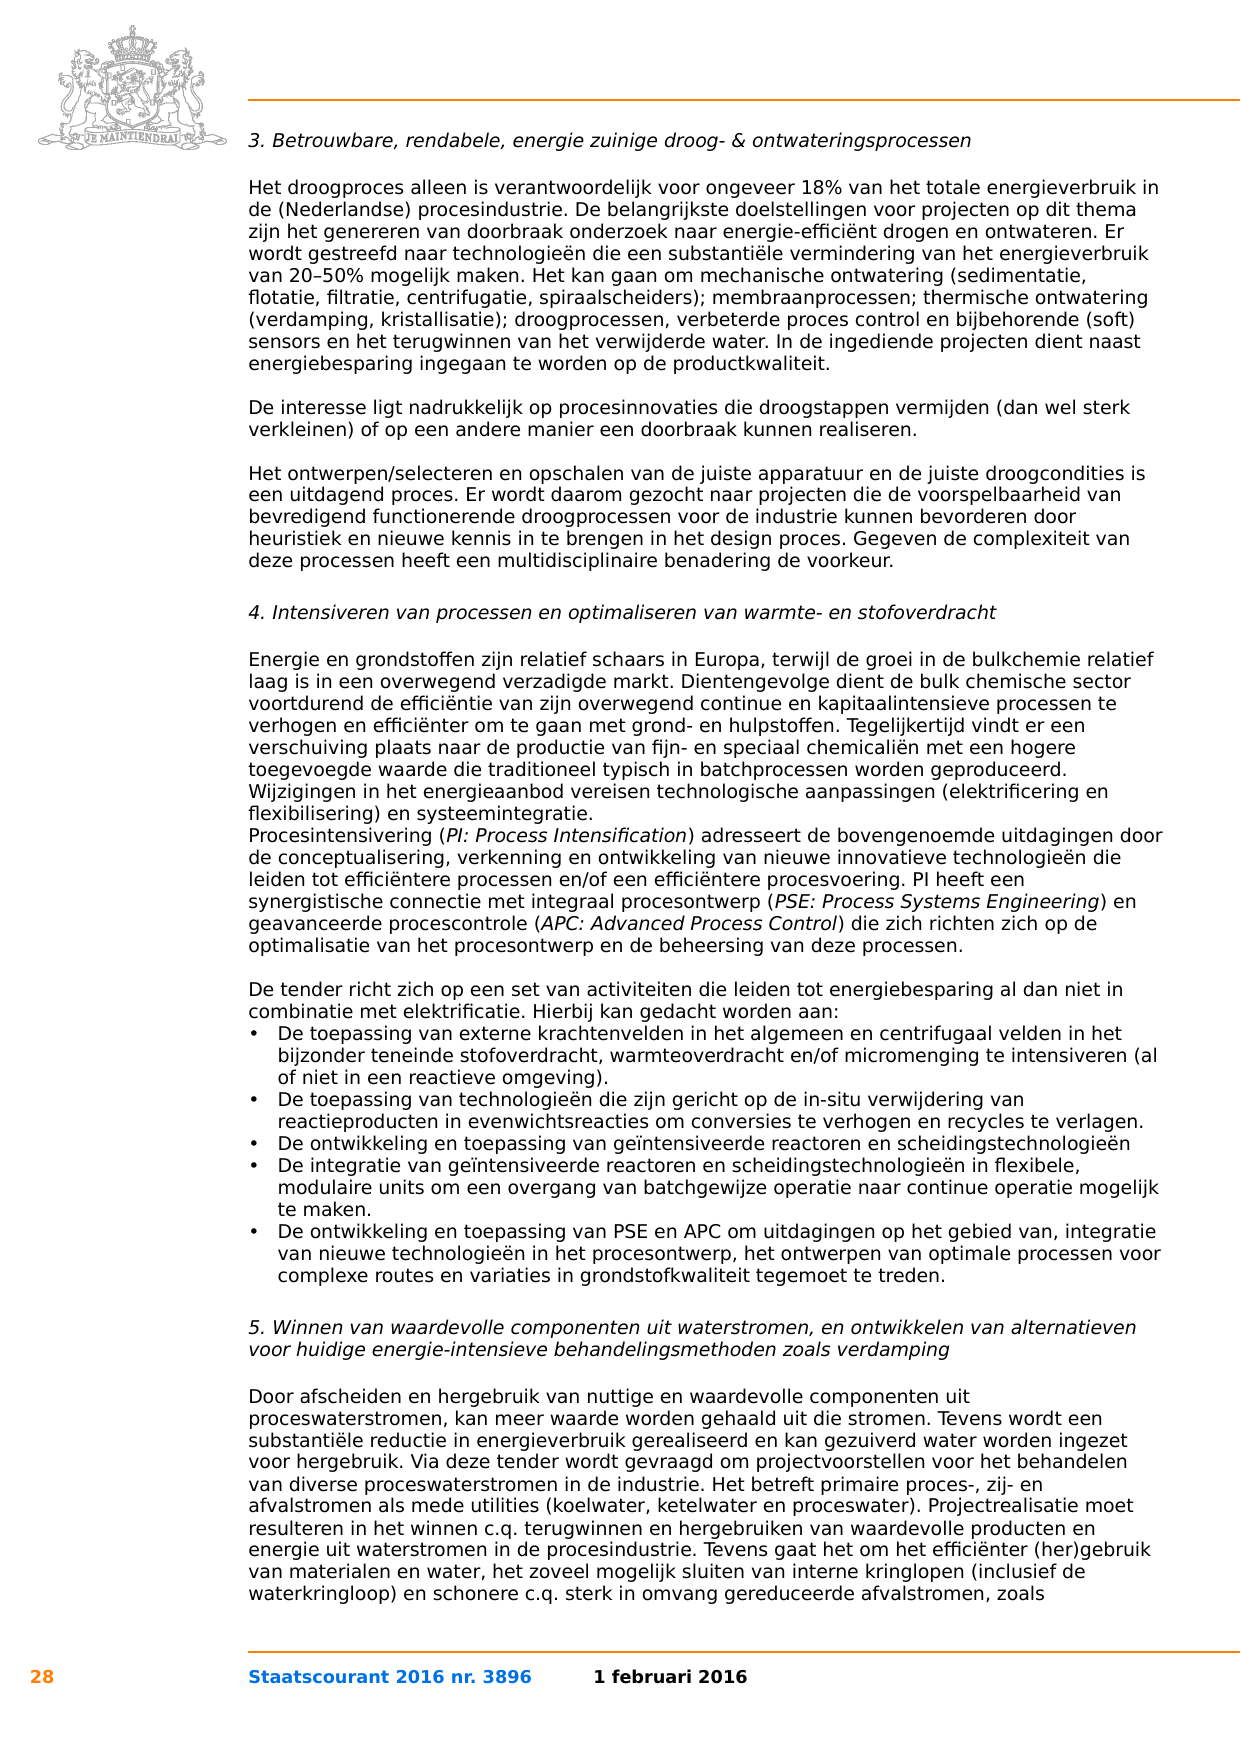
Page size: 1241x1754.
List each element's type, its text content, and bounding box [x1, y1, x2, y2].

subtitle 3. Betrouwbare, rendabele, energie zuinige droog- & ontwateringsprocessen [248, 130, 1163, 152]
text • De toepassing van technologieën die zijn gericht op de in-situ verwijdering van reactieproducten in evenwichtsreacties om conversies te verhogen en recycles te verlagen. [248, 1089, 1163, 1133]
text • De ontwikkeling en toepassing van geïntensiveerde reactoren en scheidingstechnologieën [248, 1133, 1163, 1155]
subtitle 5. Winnen van waardevolle componenten uit waterstromen, en ontwikkelen van alternatieven voor huidige energie-intensieve behandelingsmethoden zoals verdamping [248, 1317, 1163, 1361]
text • De ontwikkeling en toepassing van PSE en APC om uitdagingen op het gebied van, integratie van nieuwe technologieën in het procesontwerp, het ontwerpen van optimale processen voor complexe routes en variaties in grondstofkwaliteit tegemoet te treden. [248, 1221, 1163, 1287]
picture [38, 25, 227, 150]
text Door afscheiden en hergebruik van nuttige en waardevolle componenten uit proceswaterstromen, kan meer waarde worden gehaald uit die stromen. Tevens wordt een substantiële reductie in energieverbruik gerealiseerd en kan gezuiverd water worden ingezet voor hergebruik. Via deze tender wordt gevraagd om projectvoorstellen voor het behandelen van diverse proceswaterstromen in de industrie. Het betreft primaire proces-, zij- en afvalstromen als mede utilities (koelwater, ketelwater en proceswater). Projectrealisatie moet resulteren in het winnen c.q. terugwinnen en hergebruiken van waardevolle producten en energie uit waterstromen in de procesindustrie. Tevens gaat het om het efficiënter (her)gebruik van materialen en water, het zoveel mogelijk sluiten van interne kringlopen (inclusief de waterkringloop) en schonere c.q. sterk in omvang gereduceerde afvalstromen, zoals [248, 1386, 1163, 1605]
text Procesintensivering (PI: Process Intensification) adresseert de bovengenoemde uitdagingen door de conceptualisering, verkenning en ontwikkeling van nieuwe innovatieve technologieën die leiden tot efficiëntere processen en/of een efficiëntere procesvoering. PI heeft een synergistische connectie met integraal procesontwerp (PSE: Process Systems Engineering) en geavanceerde procescontrole (APC: Advanced Process Control) die zich richten zich op de optimalisatie van het procesontwerp en de beheersing van deze processen. [248, 825, 1163, 957]
text De tender richt zich op een set van activiteiten die leiden tot energiebesparing al dan niet in combinatie met elektrificatie. Hierbij kan gedacht worden aan: [248, 979, 1163, 1023]
text Het ontwerpen/selecteren en opschalen van de juiste apparatuur en de juiste droogcondities is een uitdagend proces. Er wordt daarom gezocht naar projecten die de voorspelbaarheid van bevredigend functionerende droogprocessen voor de industrie kunnen bevorderen door heuristiek en nieuwe kennis in te brengen in het design proces. Gegeven de complexiteit van deze processen heeft een multidisciplinaire benadering de voorkeur. [248, 462, 1163, 572]
text • De toepassing van externe krachtenvelden in het algemeen en centrifugaal velden in het bijzonder teneinde stofoverdracht, warmteoverdracht en/of micromenging te intensiveren (al of niet in een reactieve omgeving). [248, 1023, 1163, 1089]
text • De integratie van geïntensiveerde reactoren en scheidingstechnologieën in flexibele, modulaire units om een overgang van batchgewijze operatie naar continue operatie mogelijk te maken. [248, 1155, 1163, 1221]
subtitle 4. Intensiveren van processen en optimaliseren van warmte- en stofoverdracht [248, 602, 1163, 624]
text Het droogproces alleen is verantwoordelijk voor ongeveer 18% van het totale energieverbruik in de (Nederlandse) procesindustrie. De belangrijkste doelstellingen voor projecten op dit thema zijn het genereren van doorbraak onderzoek naar energie-efficiënt drogen en ontwateren. Er wordt gestreefd naar technologieën die een substantiële vermindering van het energieverbruik van 20–50% mogelijk maken. Het kan gaan om mechanische ontwatering (sedimentatie, flotatie, filtratie, centrifugatie, spiraalscheiders); membraanprocessen; thermische ontwatering (verdamping, kristallisatie); droogprocessen, verbeterde proces control en bijbehorende (soft) sensors en het terugwinnen van het verwijderde water. In de ingediende projecten dient naast energiebesparing ingegaan te worden op de productkwaliteit. [248, 177, 1163, 375]
text Energie en grondstoffen zijn relatief schaars in Europa, terwijl de groei in de bulkchemie relatief laag is in een overwegend verzadigde markt. Dientengevolge dient de bulk chemische sector voortdurend de efficiëntie van zijn overwegend continue en kapitaalintensieve processen te verhogen en efficiënter om te gaan met grond- en hulpstoffen. Tegelijkertijd vindt er een verschuiving plaats naar de productie van fijn- en speciaal chemicaliën met een hogere toegevoegde waarde die traditioneel typisch in batchprocessen worden geproduceerd. Wijzigingen in het energieaanbod vereisen technologische aanpassingen (elektrificering en flexibilisering) en systeemintegratie. [248, 649, 1163, 825]
text De interesse ligt nadrukkelijk op procesinnovaties die droogstappen vermijden (dan wel sterk verkleinen) of op een andere manier een doorbraak kunnen realiseren. [248, 397, 1163, 441]
